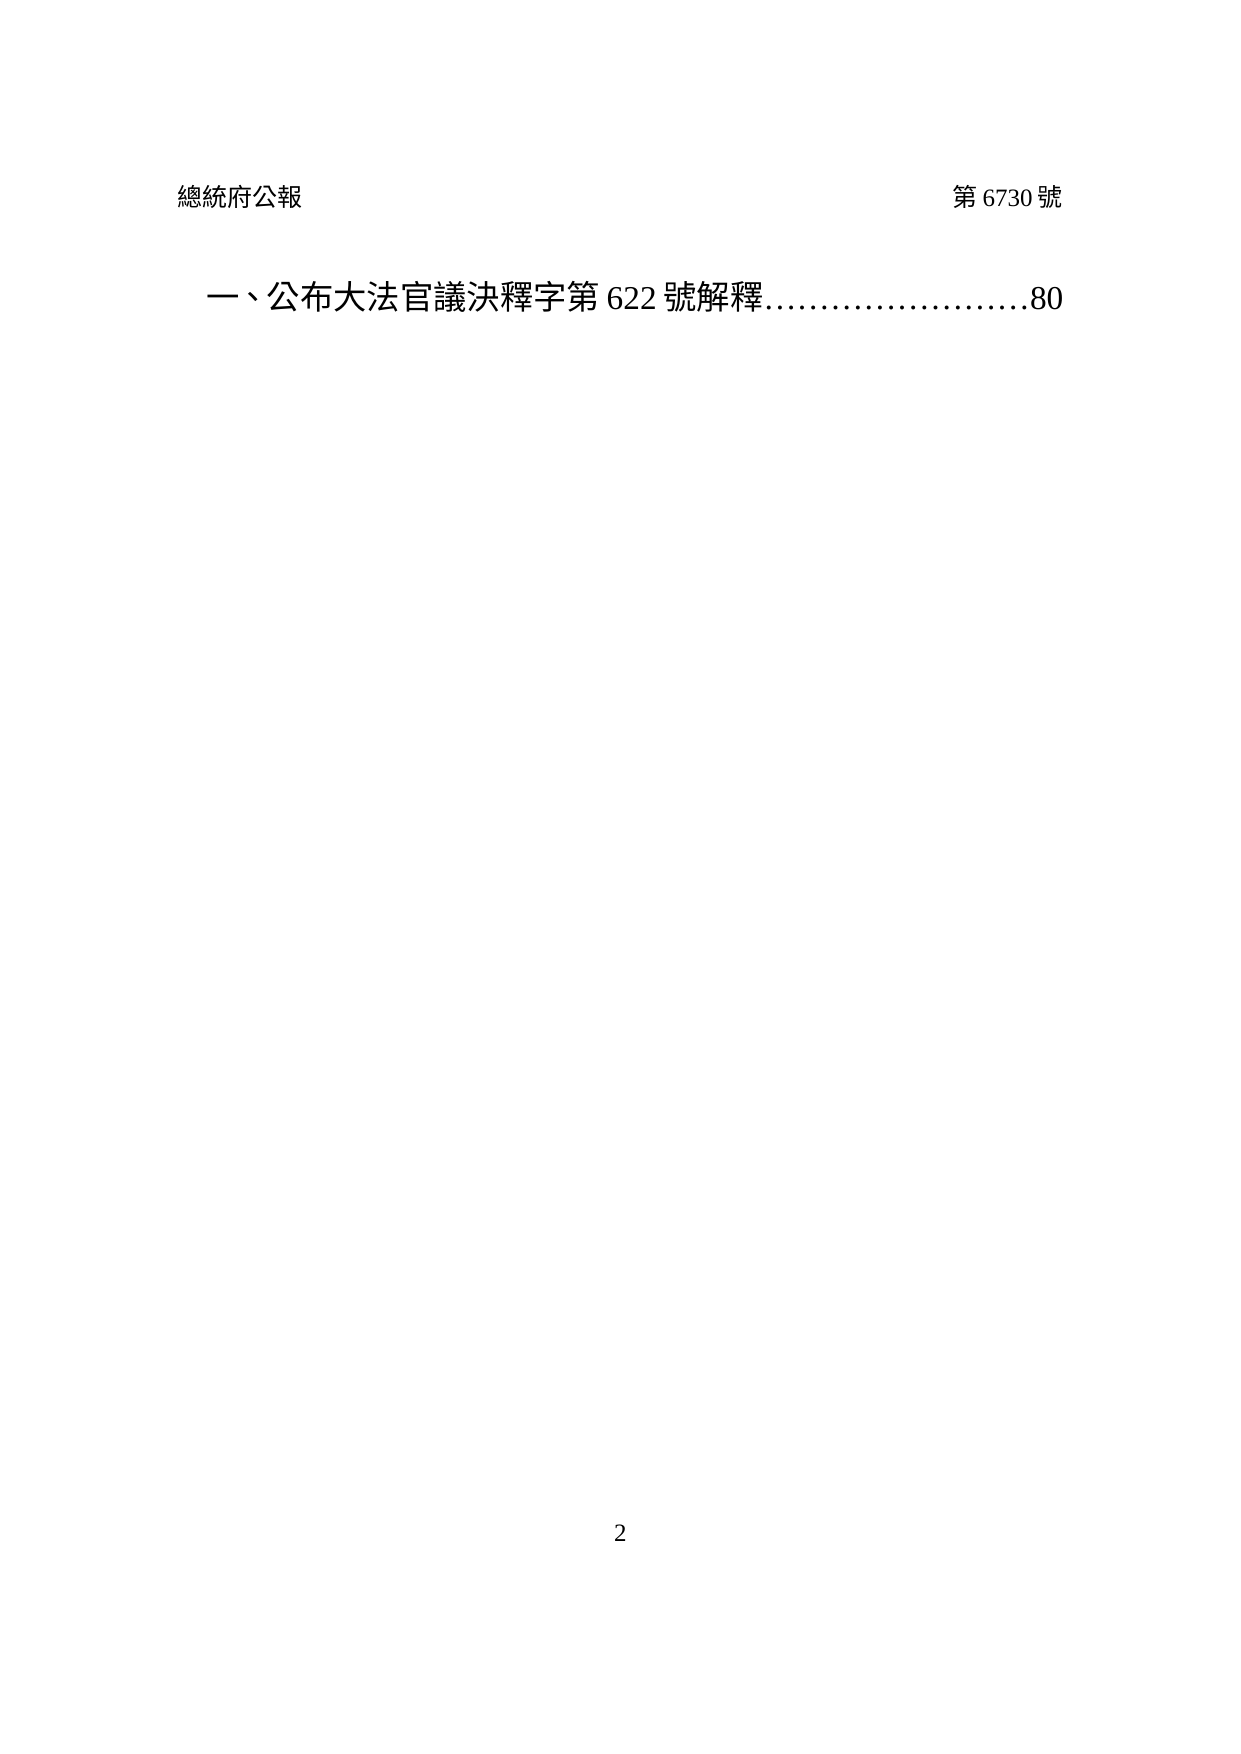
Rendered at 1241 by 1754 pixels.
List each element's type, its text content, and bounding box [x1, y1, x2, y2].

text 一、公布大法官議決釋字第622號解釋……………………80 [206, 266, 1063, 320]
